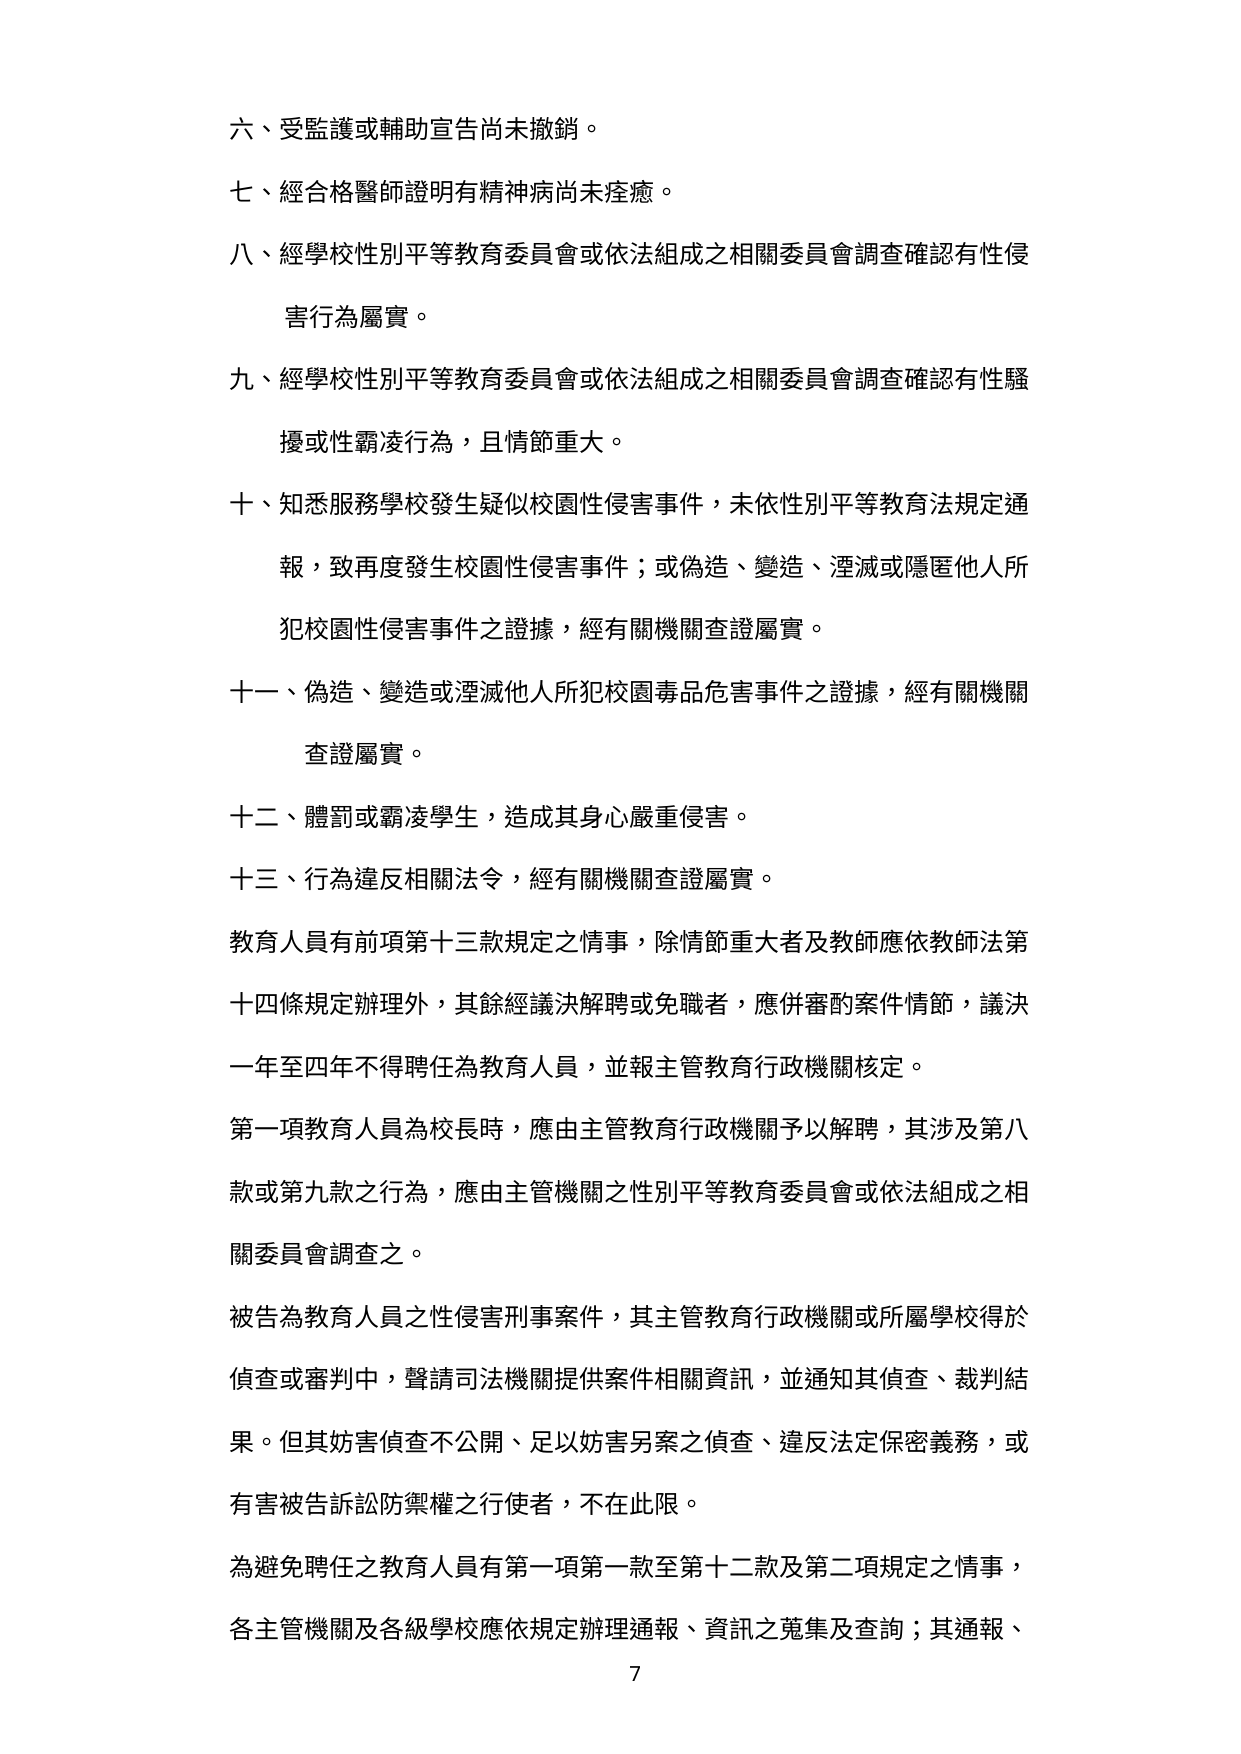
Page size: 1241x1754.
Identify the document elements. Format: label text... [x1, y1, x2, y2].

text 害行為屬實。 [118, 273, 1152, 336]
text 十一、偽造、變造或湮滅他人所犯校園毒品危害事件之證據，經有關機關 [118, 648, 1152, 711]
text 教育人員有前項第十三款規定之情事，除情節重大者及教師應依教師法第 [118, 898, 1152, 961]
text 一年至四年不得聘任為教育人員，並報主管教育行政機關核定。 [118, 1023, 1152, 1086]
text 十三、行為違反相關法令，經有關機關查證屬實。 [118, 836, 1152, 898]
text 報，致再度發生校園性侵害事件；或偽造、變造、湮滅或隱匿他人所 [118, 523, 1152, 586]
text 關委員會調查之。 [118, 1211, 1152, 1273]
text 十四條規定辦理外，其餘經議決解聘或免職者，應併審酌案件情節，議決 [118, 961, 1152, 1023]
text 八、經學校性別平等教育委員會或依法組成之相關委員會調查確認有性侵 [118, 211, 1152, 273]
text 九、經學校性別平等教育委員會或依法組成之相關委員會調查確認有性騷 [118, 336, 1152, 398]
text 被告為教育人員之性侵害刑事案件，其主管教育行政機關或所屬學校得於 [118, 1273, 1152, 1336]
text 犯校園性侵害事件之證據，經有關機關查證屬實。 [118, 586, 1152, 648]
text 七、經合格醫師證明有精神病尚未痊癒。 [118, 148, 1152, 211]
text 十、知悉服務學校發生疑似校園性侵害事件，未依性別平等教育法規定通 [118, 461, 1152, 523]
text 擾或性霸凌行為，且情節重大。 [118, 398, 1152, 461]
text 十二、體罰或霸凌學生，造成其身心嚴重侵害。 [118, 773, 1152, 836]
text 果。但其妨害偵查不公開、足以妨害另案之偵查、違反法定保密義務，或 [118, 1398, 1152, 1461]
text 有害被告訴訟防禦權之行使者，不在此限。 [118, 1461, 1152, 1523]
text 第一項教育人員為校長時，應由主管教育行政機關予以解聘，其涉及第八 [118, 1086, 1152, 1148]
text 為避免聘任之教育人員有第一項第一款至第十二款及第二項規定之情事， [118, 1523, 1152, 1586]
text 六、受監護或輔助宣告尚未撤銷。 [118, 86, 1152, 148]
text 查證屬實。 [118, 711, 1152, 773]
text 各主管機關及各級學校應依規定辦理通報、資訊之蒐集及查詢；其通報、 [118, 1586, 1152, 1648]
text 偵查或審判中，聲請司法機關提供案件相關資訊，並通知其偵查、裁判結 [118, 1336, 1152, 1398]
text 款或第九款之行為，應由主管機關之性別平等教育委員會或依法組成之相 [118, 1148, 1152, 1211]
